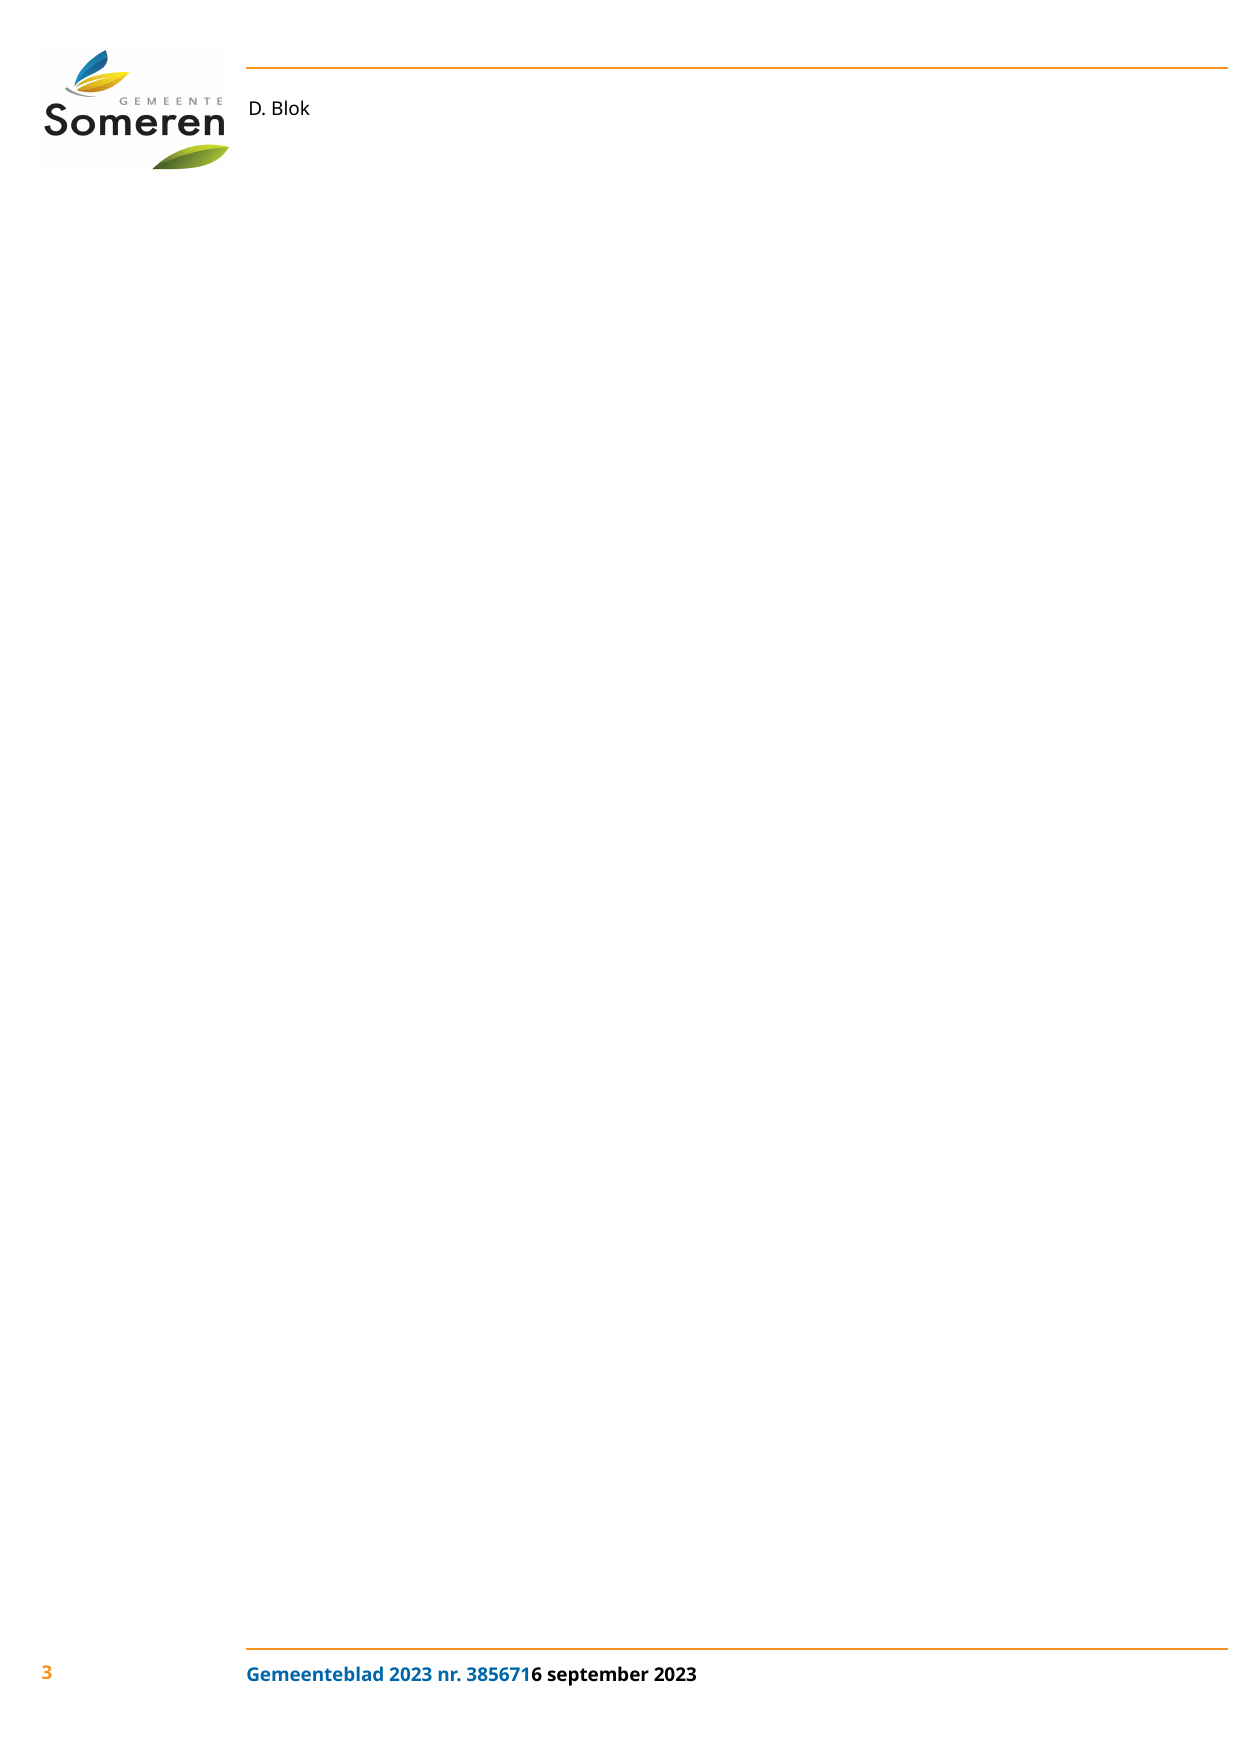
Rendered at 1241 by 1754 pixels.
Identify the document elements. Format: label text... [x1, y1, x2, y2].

text D. Blok [248, 95, 1152, 121]
picture [41, 47, 231, 172]
